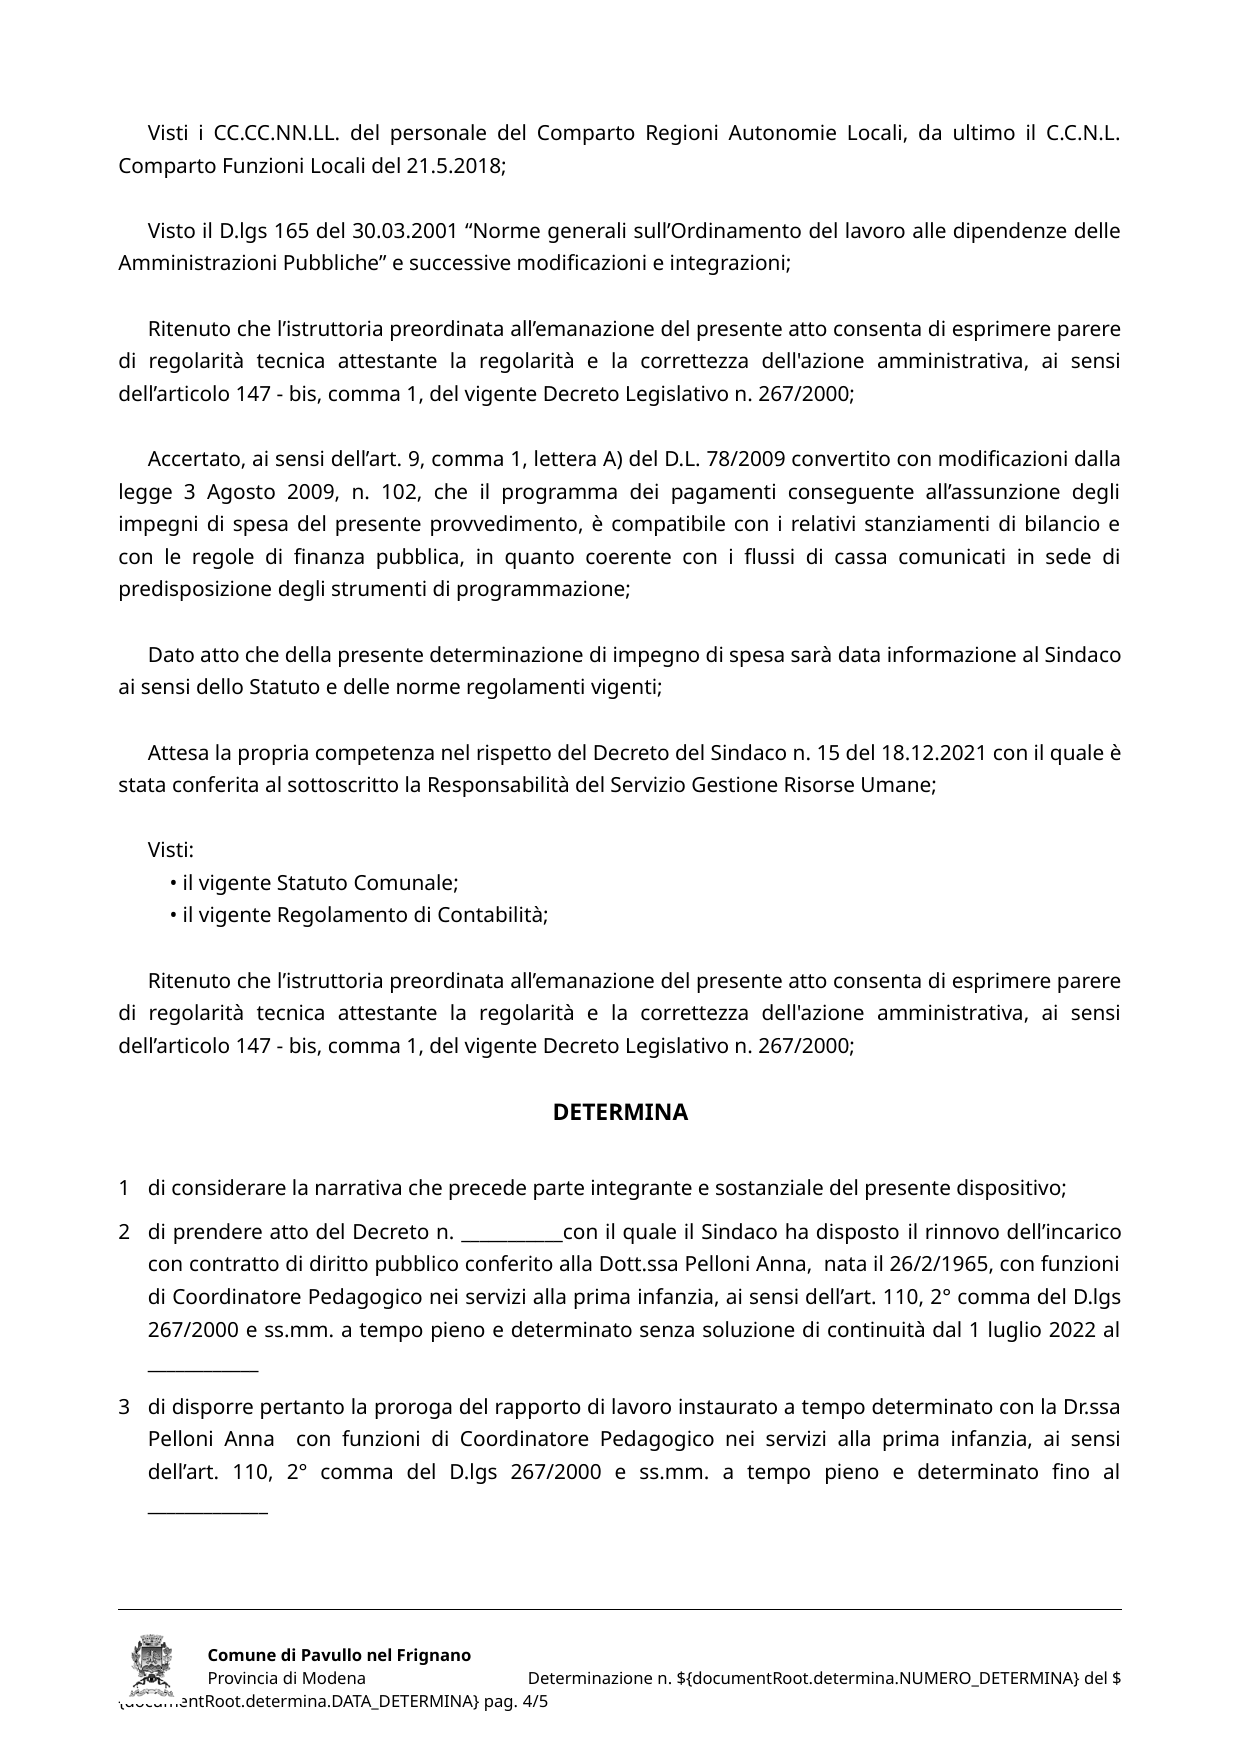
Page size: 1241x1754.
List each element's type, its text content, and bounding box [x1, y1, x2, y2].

text Visto il D.lgs 165 del 30.03.2001 “Norme generali sull’Ordinamento del lavoro alle dipendenze delle Amministrazioni Pubbliche” e successive modificazioni e integrazioni; [118, 216, 1122, 277]
text Dato atto che della presente determinazione di impegno di spesa sarà data informazione al Sindaco ai sensi dello Statuto e delle norme regolamenti vigenti; [118, 640, 1122, 701]
text Accertato, ai sensi dell’art. 9, comma 1, lettera A) del D.L. 78/2009 convertito con modificazioni dalla legge 3 Agosto 2009, n. 102, che il programma dei pagamenti conseguente all’assunzione degli impegni di spesa del presente provvedimento, è compatibile con i relativi stanziamenti di bilancio e con le regole di finanza pubblica, in quanto coerente con i flussi di cassa comunicati in sede di predisposizione degli strumenti di programmazione; [118, 444, 1122, 603]
list di prendere atto del Decreto n. ___________con il quale il Sindaco ha disposto il rinnovo dell’incarico con contratto di diritto pubblico conferito alla Dott.ssa Pelloni Anna, nata il 26/2/1965, con funzioni di Coordinatore Pedagogico nei servizi alla prima infanzia, ai sensi dell’art. 110, 2° comma del D.lgs 267/2000 e ss.mm. a tempo pieno e determinato senza soluzione di continuità dal 1 luglio 2022 al ____________ [118, 1217, 1122, 1376]
text Visti i CC.CC.NN.LL. del personale del Comparto Regioni Autonomie Locali, da ultimo il C.C.N.L. Comparto Funzioni Locali del 21.5.2018; [118, 118, 1122, 179]
picture [120, 1631, 183, 1704]
text Visti: [118, 835, 1122, 864]
text • il vigente Regolamento di Contabilità; [118, 901, 1122, 929]
text • il vigente Statuto Comunale; [118, 868, 1122, 896]
text DETERMINA [118, 1096, 1122, 1127]
text Attesa la propria competenza nel rispetto del Decreto del Sindaco n. 15 del 18.12.2021 con il quale è stata conferita al sottoscritto la Responsabilità del Servizio Gestione Risorse Umane; [118, 738, 1122, 799]
text Ritenuto che l’istruttoria preordinata all’emanazione del presente atto consenta di esprimere parere di regolarità tecnica attestante la regolarità e la correttezza dell'azione amministrativa, ai sensi dell’articolo 147 - bis, comma 1, del vigente Decreto Legislativo n. 267/2000; [118, 966, 1122, 1059]
list di disporre pertanto la proroga del rapporto di lavoro instaurato a tempo determinato con la Dr.ssa Pelloni Anna con funzioni di Coordinatore Pedagogico nei servizi alla prima infanzia, ai sensi dell’art. 110, 2° comma del D.lgs 267/2000 e ss.mm. a tempo pieno e determinato fino al _____________ [118, 1392, 1122, 1518]
list di considerare la narrativa che precede parte integrante e sostanziale del presente dispositivo; [118, 1173, 1122, 1201]
text Ritenuto che l’istruttoria preordinata all’emanazione del presente atto consenta di esprimere parere di regolarità tecnica attestante la regolarità e la correttezza dell'azione amministrativa, ai sensi dell’articolo 147 - bis, comma 1, del vigente Decreto Legislativo n. 267/2000; [118, 314, 1122, 407]
